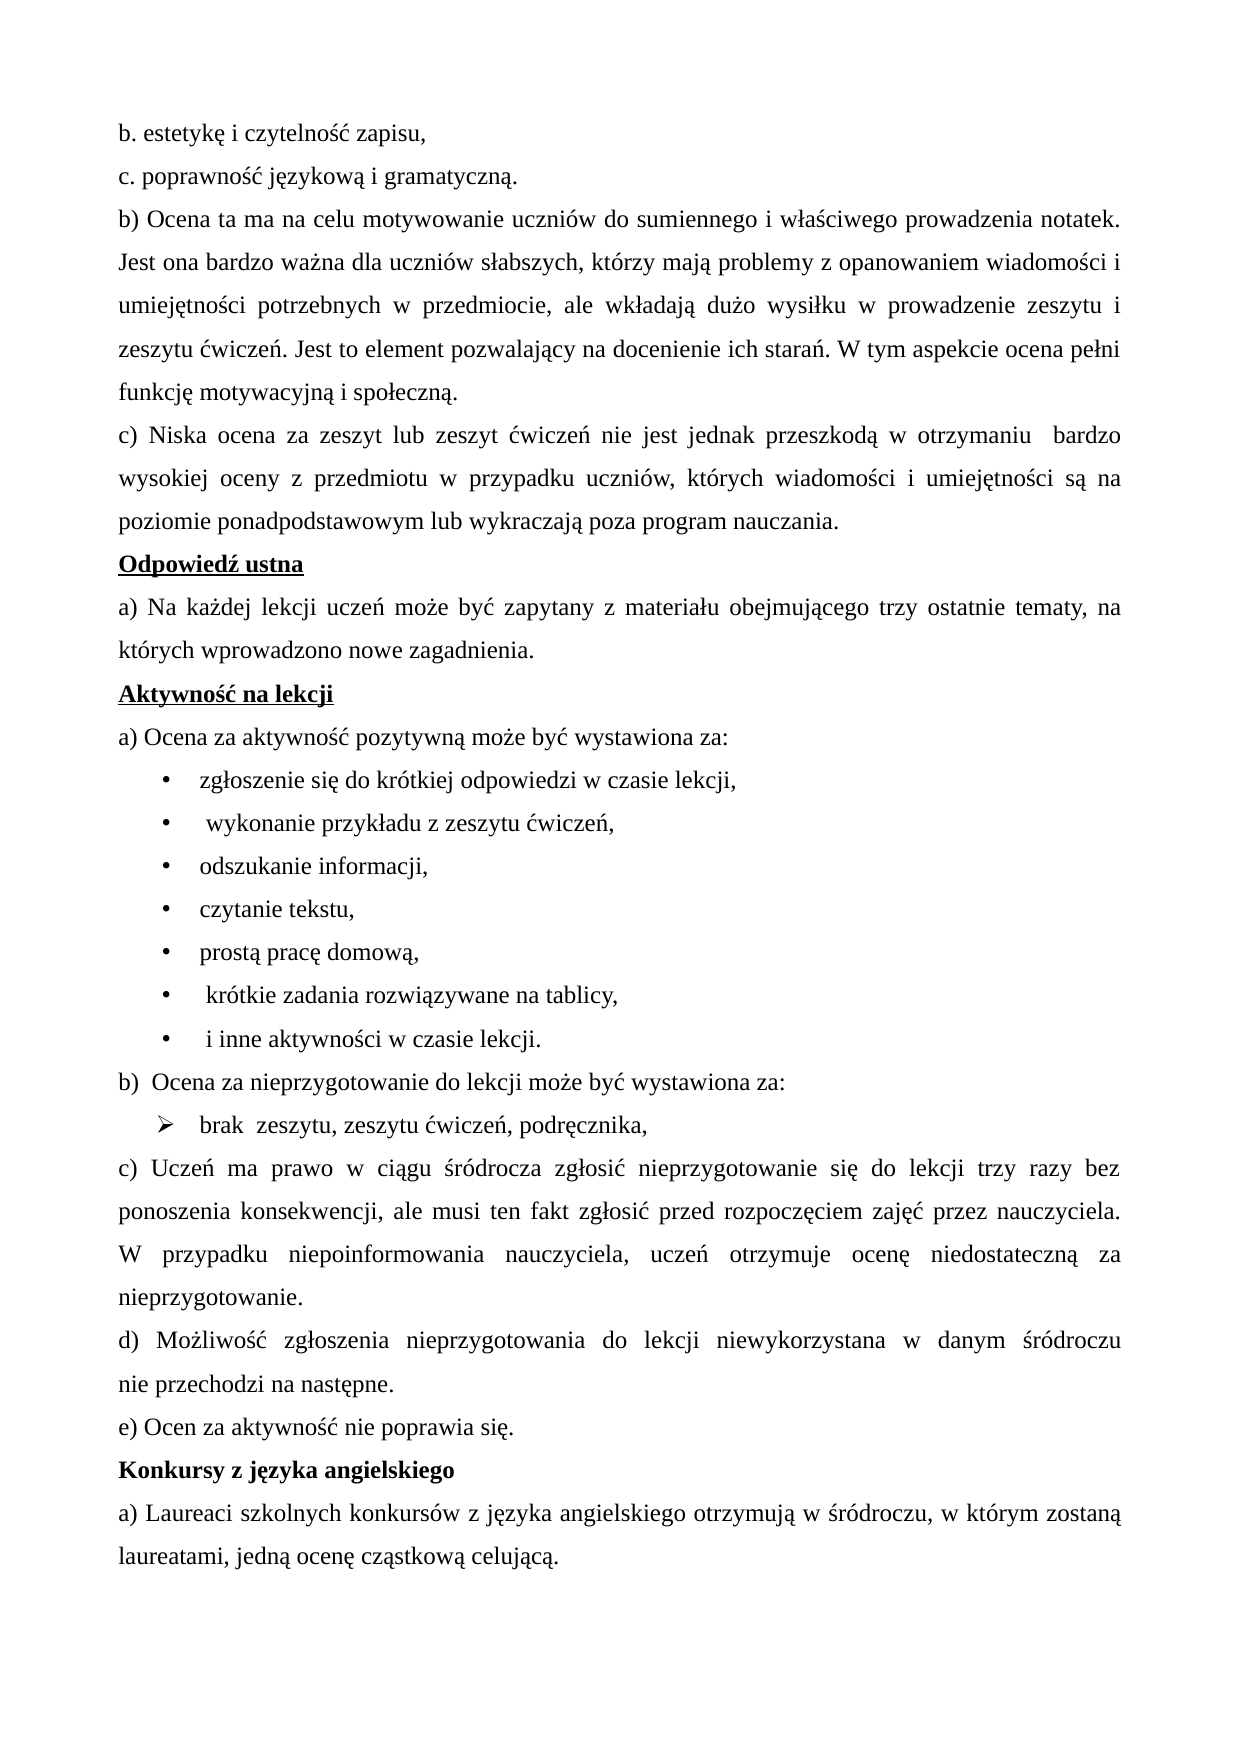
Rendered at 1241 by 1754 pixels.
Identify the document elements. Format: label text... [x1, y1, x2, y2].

text c) Uczeń ma prawo w ciągu śródrocza zgłosić nieprzygotowanie się do lekcji trzy razy bez ponoszenia konsekwencji, ale musi ten fakt zgłosić przed rozpoczęciem zajęć przez nauczyciela. W przypadku niepoinformowania nauczyciela, uczeń otrzymuje ocenę niedostateczną za nieprzygotowanie. [118, 1153, 1122, 1311]
text Konkursy z języka angielskiego [118, 1455, 1122, 1484]
list krótkie zadania rozwiązywane na tablicy, [162, 981, 1122, 1009]
text b) Ocena ta ma na celu motywowanie uczniów do sumiennego i właściwego prowadzenia notatek. Jest ona bardzo ważna dla uczniów słabszych, którzy mają problemy z opanowaniem wiadomości i umiejętności potrzebnych w przedmiocie, ale wkładają dużo wysiłku w prowadzenie zeszytu i zeszytu ćwiczeń. Jest to element pozwalający na docenienie ich starań. W tym aspekcie ocena pełni funkcję motywacyjną i społeczną. [118, 204, 1122, 406]
list wykonanie przykładu z zeszytu ćwiczeń, [162, 808, 1122, 837]
text a) Na każdej lekcji uczeń może być zapytany z materiału obejmującego trzy ostatnie tematy, na których wprowadzono nowe zagadnienia. [118, 592, 1122, 664]
text Odpowiedź ustna [118, 549, 1122, 578]
text c. poprawność językową i gramatyczną. [118, 161, 1122, 190]
list zgłoszenie się do krótkiej odpowiedzi w czasie lekcji, [162, 765, 1122, 794]
text a) Ocena za aktywność pozytywną może być wystawiona za: [118, 722, 1122, 751]
list brak zeszytu, zeszytu ćwiczeń, podręcznika, [156, 1110, 1122, 1139]
text a) Laureaci szkolnych konkursów z języka angielskiego otrzymują w śródroczu, w którym zostaną laureatami, jedną ocenę cząstkową celującą. [118, 1498, 1122, 1570]
text c) Niska ocena za zeszyt lub zeszyt ćwiczeń nie jest jednak przeszkodą w otrzymaniu bardzo wysokiej oceny z przedmiotu w przypadku uczniów, których wiadomości i umiejętności są na poziomie ponadpodstawowym lub wykraczają poza program nauczania. [118, 420, 1122, 535]
text e) Ocen za aktywność nie poprawia się. [118, 1412, 1122, 1441]
list odszukanie informacji, [162, 851, 1122, 880]
text b) Ocena za nieprzygotowanie do lekcji może być wystawiona za: [118, 1067, 1122, 1096]
list i inne aktywności w czasie lekcji. [162, 1024, 1122, 1052]
text b. estetykę i czytelność zapisu, [118, 118, 1122, 147]
list czytanie tekstu, [162, 894, 1122, 923]
text Aktywność na lekcji [118, 679, 1122, 707]
list prostą pracę domową, [162, 937, 1122, 966]
text d) Możliwość zgłoszenia nieprzygotowania do lekcji niewykorzystana w danym śródroczu nie przechodzi na następne. [118, 1326, 1122, 1397]
